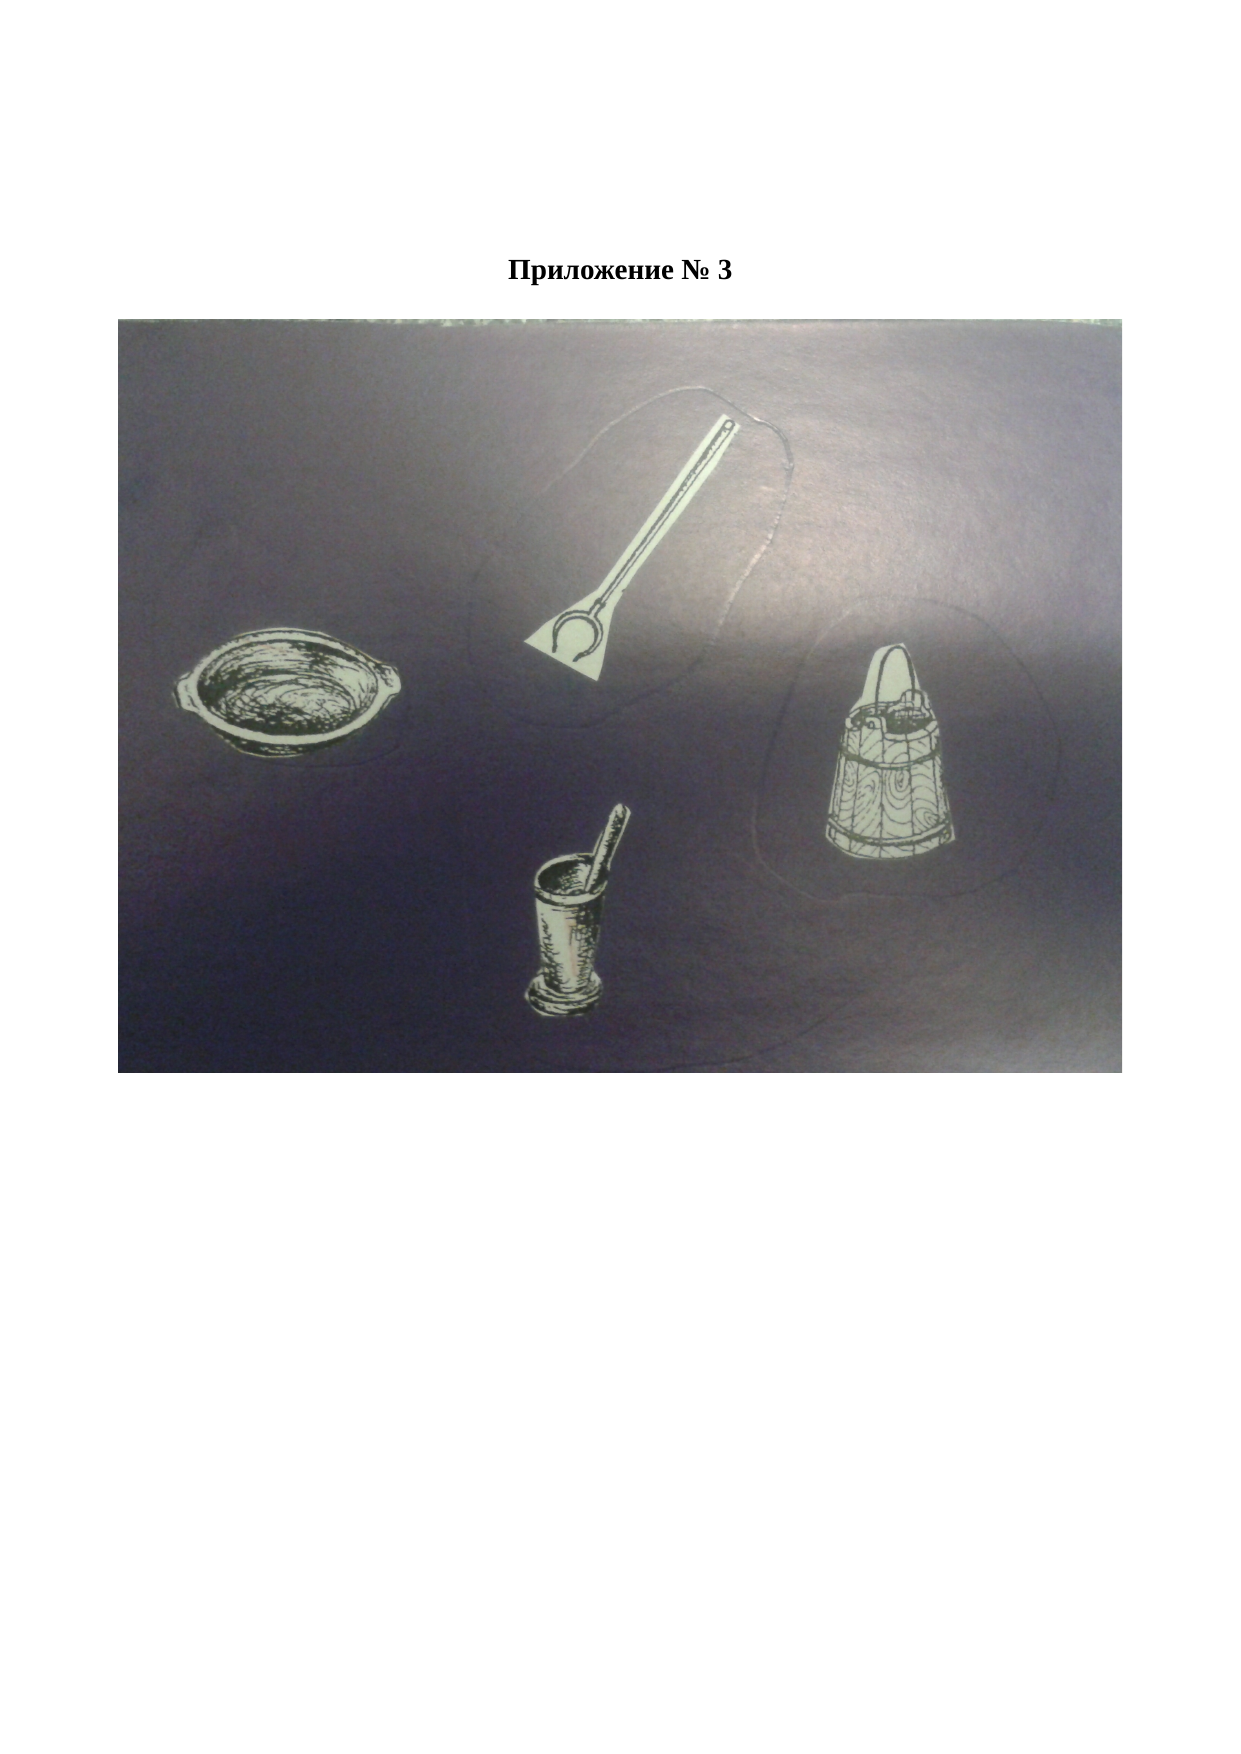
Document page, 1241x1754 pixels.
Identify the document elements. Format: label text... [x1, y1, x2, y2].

text Приложение № 3 [118, 252, 1122, 286]
picture [118, 319, 1123, 1073]
